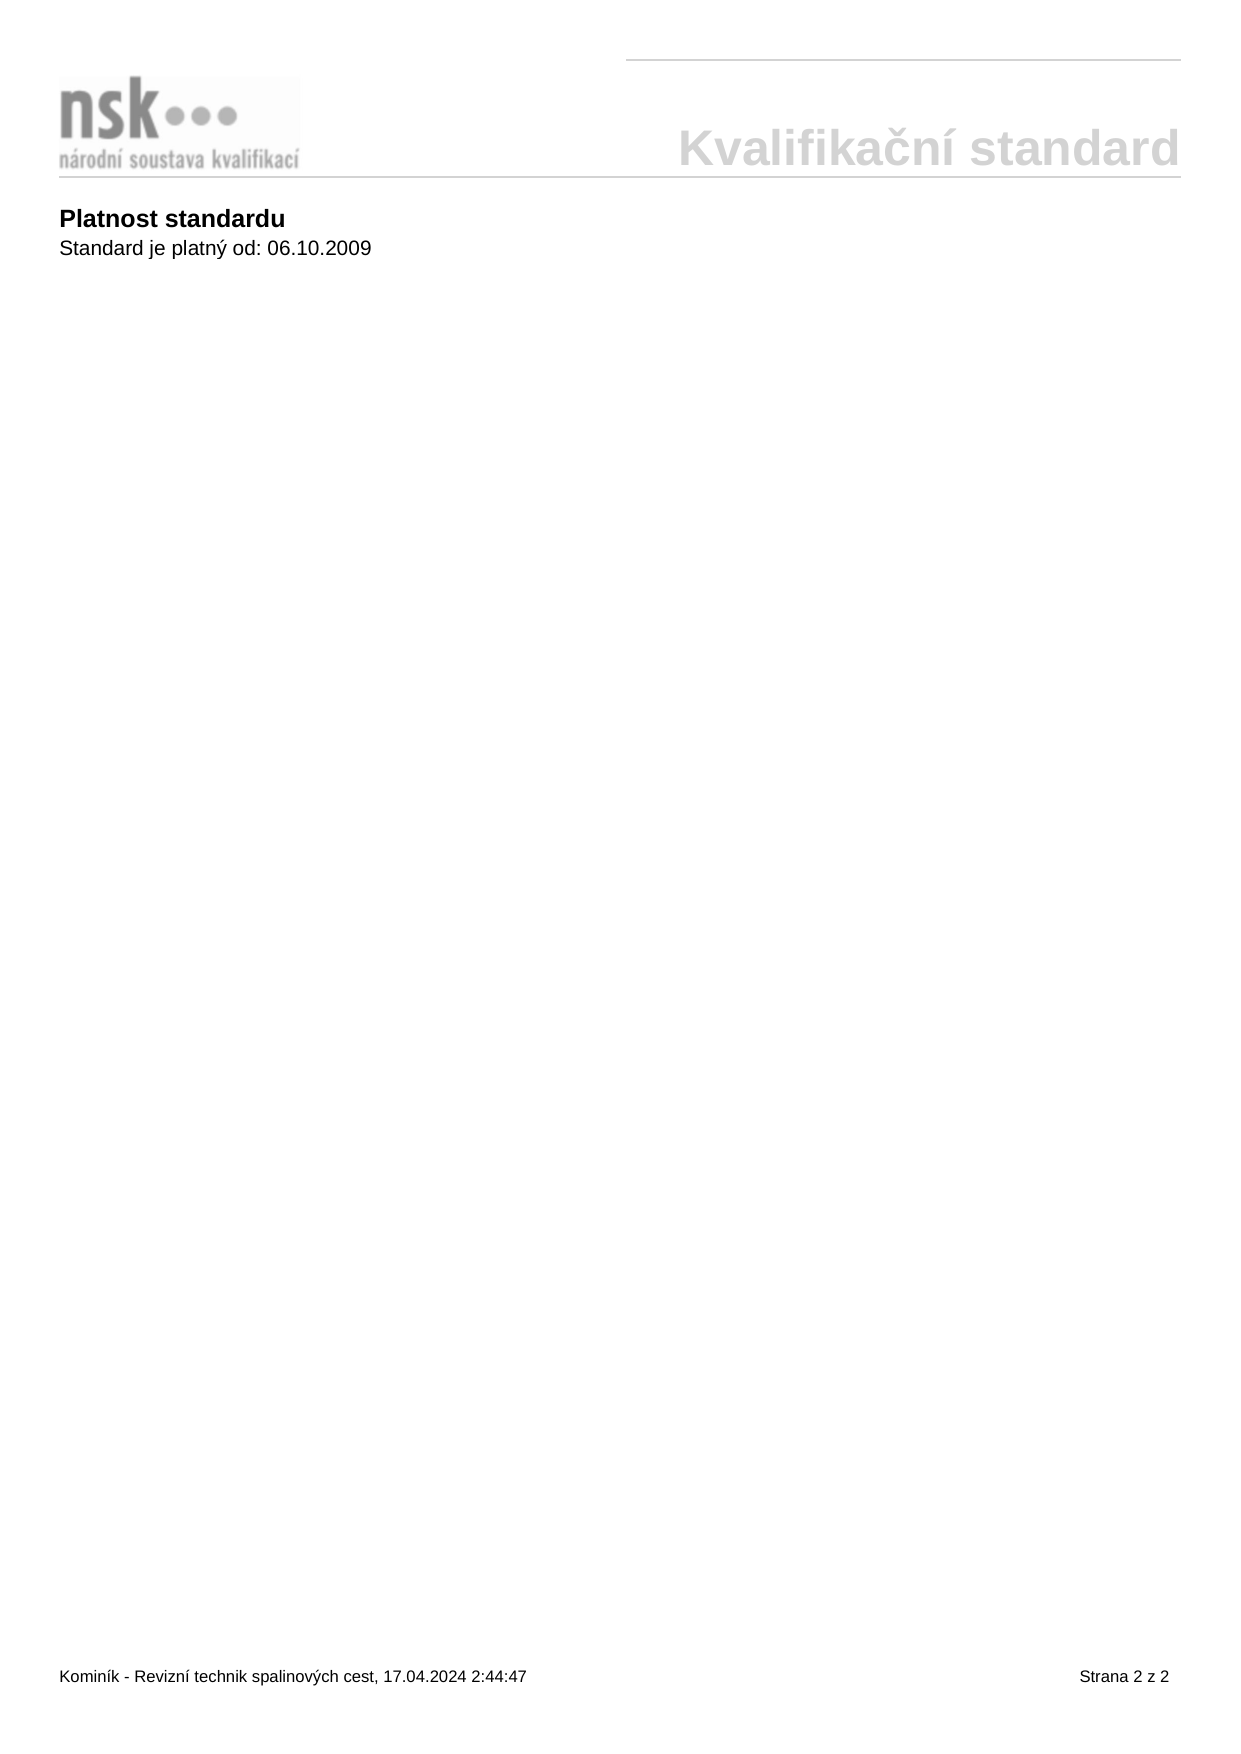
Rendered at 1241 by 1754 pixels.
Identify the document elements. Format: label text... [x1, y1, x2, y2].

table_cell [1169, 559, 1181, 859]
table_cell [626, 859, 862, 1159]
table_cell [1093, 1159, 1169, 1409]
table_cell [862, 1159, 1093, 1409]
table_cell [1169, 194, 1181, 200]
table_cell [1093, 559, 1169, 859]
table_cell [1169, 1159, 1181, 1409]
table_cell [620, 859, 626, 1159]
table_cell [621, 59, 626, 170]
table_cell [862, 559, 1093, 859]
table_cell [1169, 859, 1181, 1159]
table_cell [862, 194, 1093, 200]
table_cell [620, 259, 626, 559]
table_cell [59, 194, 483, 200]
table_cell [862, 259, 1093, 559]
table_cell [484, 259, 620, 559]
table_cell [862, 1409, 1093, 1658]
table_cell [484, 859, 620, 1159]
table_cell Platnost standardu [59, 200, 1181, 236]
table_cell [59, 859, 483, 1159]
table_cell [484, 171, 620, 176]
table_cell [1093, 1409, 1169, 1658]
table_cell [59, 1409, 483, 1658]
table_cell [626, 559, 862, 859]
table_cell Standard je platný od: 06.10.2009 [59, 236, 1181, 259]
table_cell [1093, 259, 1169, 559]
table_cell [59, 178, 1181, 194]
table_cell [1169, 1409, 1181, 1658]
table_cell [620, 559, 626, 859]
table_cell [59, 559, 483, 859]
table_cell [626, 1159, 862, 1409]
table_cell Kvalifikační standard [626, 61, 1181, 176]
picture [58, 59, 621, 171]
table_cell [1093, 194, 1169, 200]
table_cell [59, 1159, 483, 1409]
table_cell [620, 1409, 626, 1658]
table_cell [626, 194, 862, 200]
table_cell Strana 2 z 2 [862, 1658, 1169, 1694]
table_cell [484, 1159, 620, 1409]
table_cell [59, 259, 483, 559]
table_cell [484, 194, 620, 200]
table_cell [626, 259, 862, 559]
table_cell [626, 1409, 862, 1658]
table_cell [484, 559, 620, 859]
table_cell Kominík - Revizní technik spalinových cest, 17.04.2024 2:44:47 [59, 1658, 862, 1694]
table_cell [1169, 1658, 1181, 1694]
table_cell [484, 1409, 620, 1658]
table_cell [620, 1159, 626, 1409]
table_cell [1093, 859, 1169, 1159]
table_cell [1169, 259, 1181, 559]
table_cell [59, 171, 483, 176]
table_cell [862, 859, 1093, 1159]
